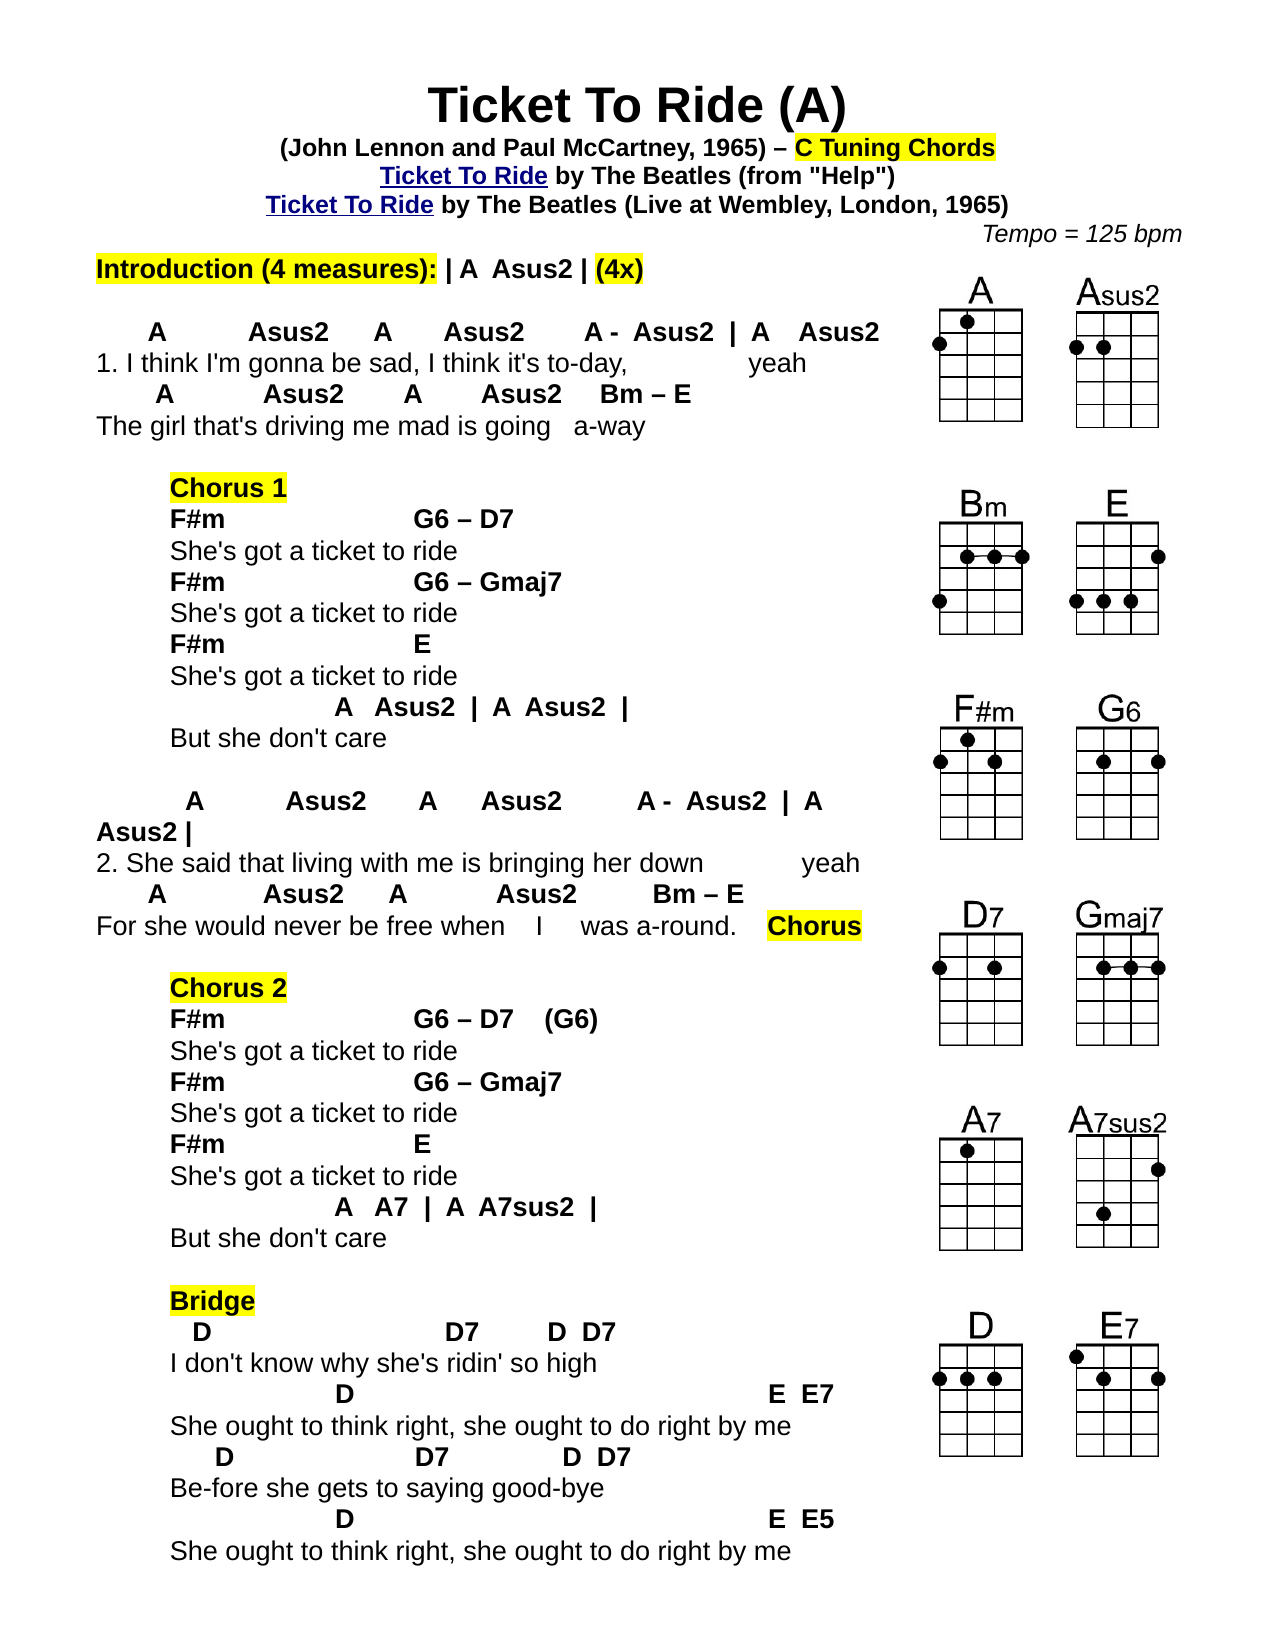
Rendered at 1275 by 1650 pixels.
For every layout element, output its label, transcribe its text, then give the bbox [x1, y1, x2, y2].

table_cell [913, 1077, 1049, 1282]
picture [917, 877, 1044, 1067]
table_header [913, 443, 1049, 460]
text (John Lennon and Paul McCartney, 1965) – C Tuning Chords [90, 132, 1185, 161]
picture [1054, 253, 1180, 450]
table_cell [913, 460, 1049, 666]
table_cell [1049, 1077, 1185, 1282]
picture [918, 671, 1044, 861]
picture [1054, 671, 1180, 861]
picture [917, 466, 1044, 656]
picture [1054, 1288, 1180, 1478]
table_header Introduction (4 measures): | A Asus2 | (4x) A Asus2 A Asus2 A - Asus2 | A Asus2 1. I think I'm gonna be sad, I think it's to-day, yeah A Asus2 A Asus2 Bm – E The girl that's driving me mad is going a-way Chorus 1 F#m G6 – D7 She's got a ticket to ride F#m G6 – Gmaj7 She's got a ticket to ride F#m E She's got a ticket to ride A Asus2 | A Asus2 | But she don't care A Asus2 A Asus2 A - Asus2 | A Asus2 | 2. She said that living with me is bringing her down yeah A Asus2 A Asus2 Bm – E For she would never be free when I was a-round. Chorus Chorus 2 F#m G6 – D7 (G6) She's got a ticket to ride F#m G6 – Gmaj7 She's got a ticket to ride F#m E She's got a ticket to ride A A7 | A A7sus2 | But she don't care Bridge D D7 D D7 I don't know why she's ridin' so high D E E7 She ought to think right, she ought to do right by me D D7 D D7 Be-fore she gets to saying good-bye D E E5 She ought to think right, she ought to do right by me [90, 248, 912, 1571]
table_cell [1049, 460, 1185, 666]
table_cell [913, 871, 1049, 1077]
text Ticket To Ride by The Beatles (from "Help") [90, 161, 1185, 190]
table_cell [1049, 666, 1185, 871]
picture [917, 1288, 1044, 1478]
table_header [913, 248, 1049, 442]
table_header [1049, 248, 1185, 460]
picture [1054, 877, 1180, 1067]
table_cell [913, 1478, 1049, 1488]
table_cell [1049, 871, 1185, 1077]
text Ticket To Ride by The Beatles (Live at Wembley, London, 1965) [90, 190, 1185, 219]
table_cell [1049, 1488, 1185, 1571]
table_cell [913, 666, 1049, 871]
table_cell [913, 1283, 1049, 1477]
picture [1054, 466, 1180, 656]
table_cell [1049, 1478, 1185, 1488]
table_cell [1049, 1283, 1185, 1477]
picture [1054, 1082, 1180, 1269]
text Ticket To Ride (A) [90, 75, 1185, 132]
text Tempo = 125 bpm [90, 219, 1185, 247]
table_cell [913, 1488, 1049, 1571]
picture [917, 1082, 1044, 1272]
picture [917, 253, 1044, 443]
